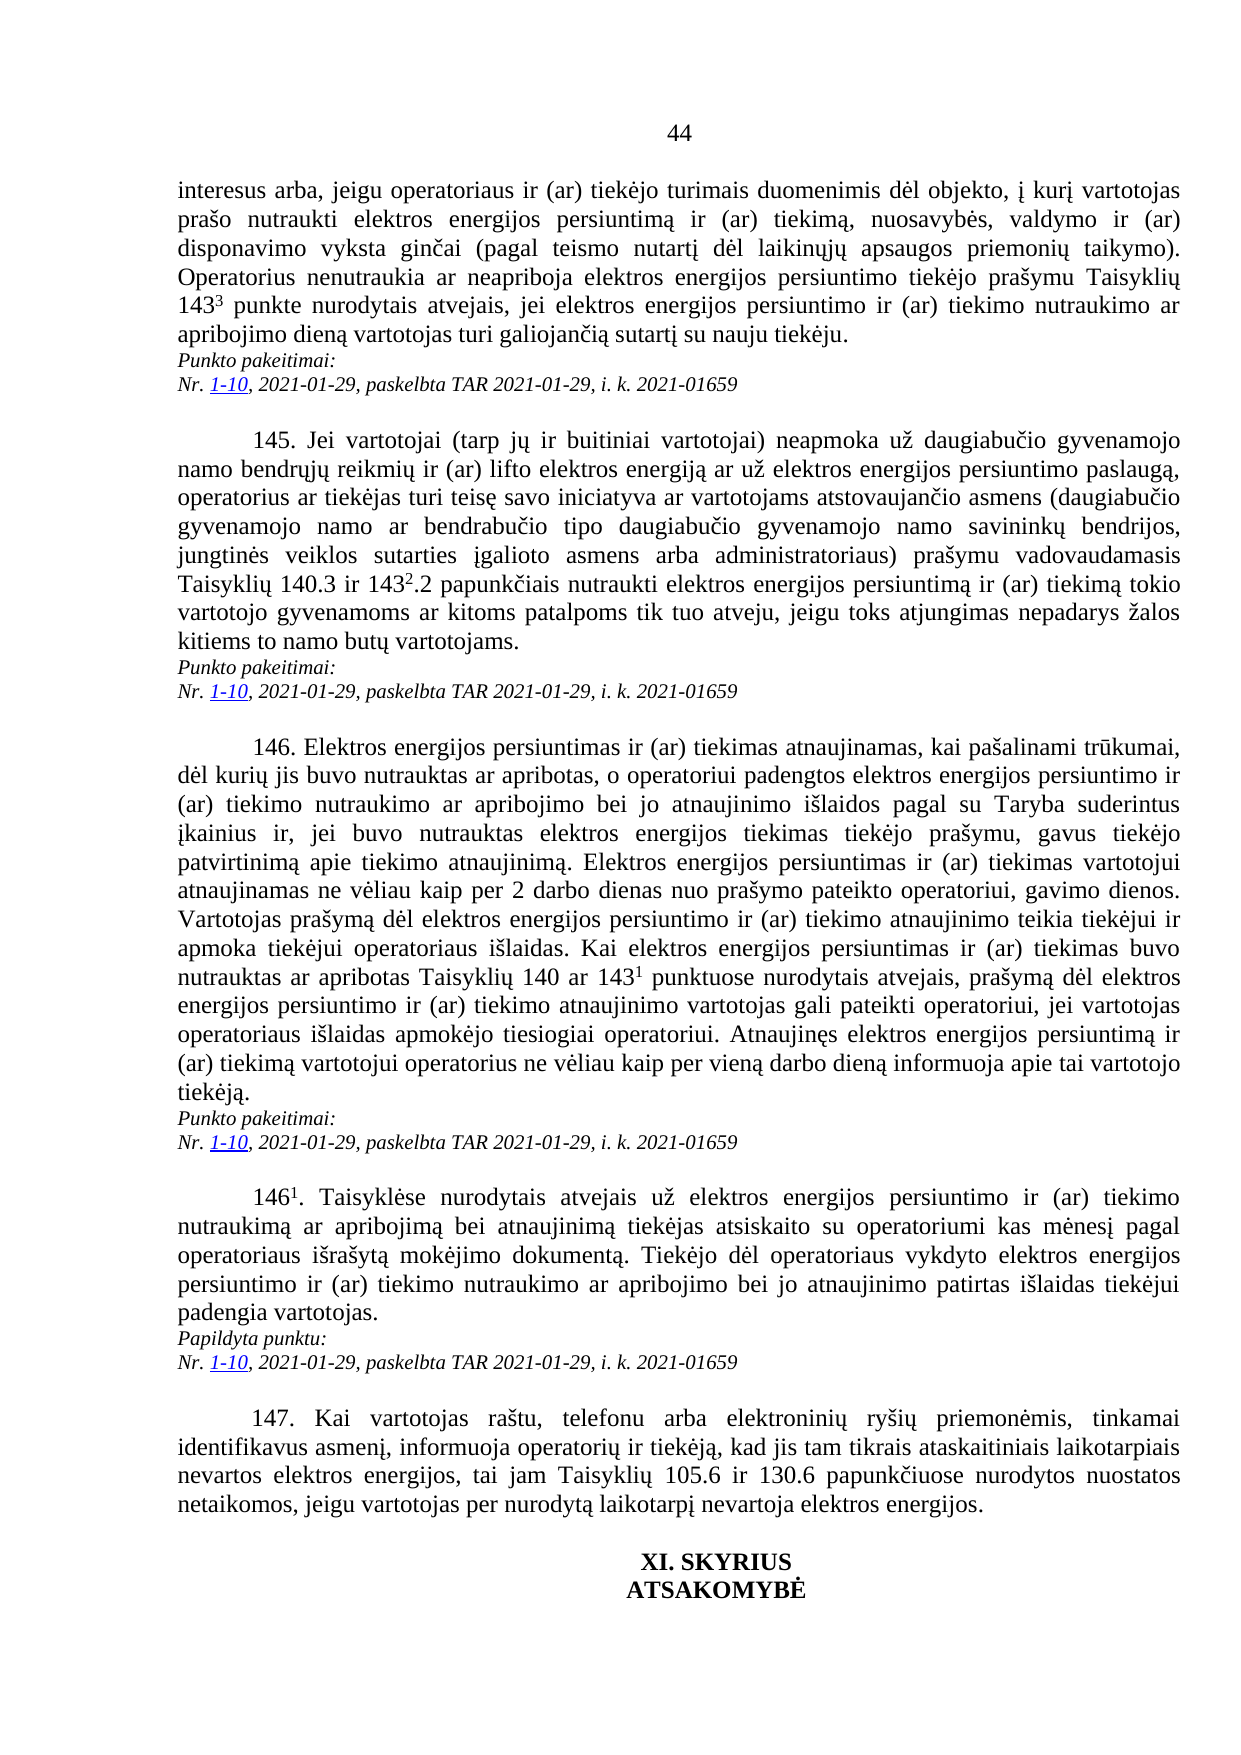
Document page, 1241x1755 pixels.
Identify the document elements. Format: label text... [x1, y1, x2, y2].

text Papildyta punktu: [177, 1326, 1181, 1350]
text interesus arba, jeigu operatoriaus ir (ar) tiekėjo turimais duomenimis dėl objekto, į kurį vartotojas prašo nutraukti elektros energijos persiuntimą ir (ar) tiekimą, nuosavybės, valdymo ir (ar) disponavimo vyksta ginčai (pagal teismo nutartį dėl laikinųjų apsaugos priemonių taikymo). Operatorius nenutraukia ar neapriboja elektros energijos persiuntimo tiekėjo prašymu Taisyklių 1433 punkte nurodytais atvejais, jei elektros energijos persiuntimo ir (ar) tiekimo nutraukimo ar apribojimo dieną vartotojas turi galiojančią sutartį su nauju tiekėju. [177, 176, 1181, 348]
text XI. SKYRIUS [177, 1547, 1181, 1576]
text Nr. 1-10, 2021-01-29, paskelbta TAR 2021-01-29, i. k. 2021-01659 [177, 372, 1181, 396]
text 145. Jei vartotojai (tarp jų ir buitiniai vartotojai) neapmoka už daugiabučio gyvenamojo namo bendrųjų reikmių ir (ar) lifto elektros energiją ar už elektros energijos persiuntimo paslaugą, operatorius ar tiekėjas turi teisę savo iniciatyva ar vartotojams atstovaujančio asmens (daugiabučio gyvenamojo namo ar bendrabučio tipo daugiabučio gyvenamojo namo savininkų bendrijos, jungtinės veiklos sutarties įgalioto asmens arba administratoriaus) prašymu vadovaudamasis Taisyklių 140.3 ir 1432.2 papunkčiais nutraukti elektros energijos persiuntimą ir (ar) tiekimą tokio vartotojo gyvenamoms ar kitoms patalpoms tik tuo atveju, jeigu toks atjungimas nepadarys žalos kitiems to namo butų vartotojams. [177, 425, 1181, 655]
text 1461. Taisyklėse nurodytais atvejais už elektros energijos persiuntimo ir (ar) tiekimo nutraukimą ar apribojimą bei atnaujinimą tiekėjas atsiskaito su operatoriumi kas mėnesį pagal operatoriaus išrašytą mokėjimo dokumentą. Tiekėjo dėl operatoriaus vykdyto elektros energijos persiuntimo ir (ar) tiekimo nutraukimo ar apribojimo bei jo atnaujinimo patirtas išlaidas tiekėjui padengia vartotojas. [177, 1182, 1181, 1326]
text Nr. 1-10, 2021-01-29, paskelbta TAR 2021-01-29, i. k. 2021-01659 [177, 1130, 1181, 1154]
text ATSAKOMYBĖ [177, 1576, 1181, 1604]
text Punkto pakeitimai: [177, 655, 1181, 679]
text Nr. 1-10, 2021-01-29, paskelbta TAR 2021-01-29, i. k. 2021-01659 [177, 679, 1181, 703]
text Nr. 1-10, 2021-01-29, paskelbta TAR 2021-01-29, i. k. 2021-01659 [177, 1350, 1181, 1374]
text 147. Kai vartotojas raštu, telefonu arba elektroninių ryšių priemonėmis, tinkamai identifikavus asmenį, informuoja operatorių ir tiekėją, kad jis tam tikrais ataskaitiniais laikotarpiais nevartos elektros energijos, tai jam Taisyklių 105.6 ir 130.6 papunkčiuose nurodytos nuostatos netaikomos, jeigu vartotojas per nurodytą laikotarpį nevartoja elektros energijos. [177, 1403, 1181, 1518]
text 146. Elektros energijos persiuntimas ir (ar) tiekimas atnaujinamas, kai pašalinami trūkumai, dėl kurių jis buvo nutrauktas ar apribotas, o operatoriui padengtos elektros energijos persiuntimo ir (ar) tiekimo nutraukimo ar apribojimo bei jo atnaujinimo išlaidos pagal su Taryba suderintus įkainius ir, jei buvo nutrauktas elektros energijos tiekimas tiekėjo prašymu, gavus tiekėjo patvirtinimą apie tiekimo atnaujinimą. Elektros energijos persiuntimas ir (ar) tiekimas vartotojui atnaujinamas ne vėliau kaip per 2 darbo dienas nuo prašymo pateikto operatoriui, gavimo dienos. Vartotojas prašymą dėl elektros energijos persiuntimo ir (ar) tiekimo atnaujinimo teikia tiekėjui ir apmoka tiekėjui operatoriaus išlaidas. Kai elektros energijos persiuntimas ir (ar) tiekimas buvo nutrauktas ar apribotas Taisyklių 140 ar 1431 punktuose nurodytais atvejais, prašymą dėl elektros energijos persiuntimo ir (ar) tiekimo atnaujinimo vartotojas gali pateikti operatoriui, jei vartotojas operatoriaus išlaidas apmokėjo tiesiogiai operatoriui. Atnaujinęs elektros energijos persiuntimą ir (ar) tiekimą vartotojui operatorius ne vėliau kaip per vieną darbo dieną informuoja apie tai vartotojo tiekėją. [177, 732, 1181, 1106]
text Punkto pakeitimai: [177, 1106, 1181, 1130]
text Punkto pakeitimai: [177, 348, 1181, 372]
